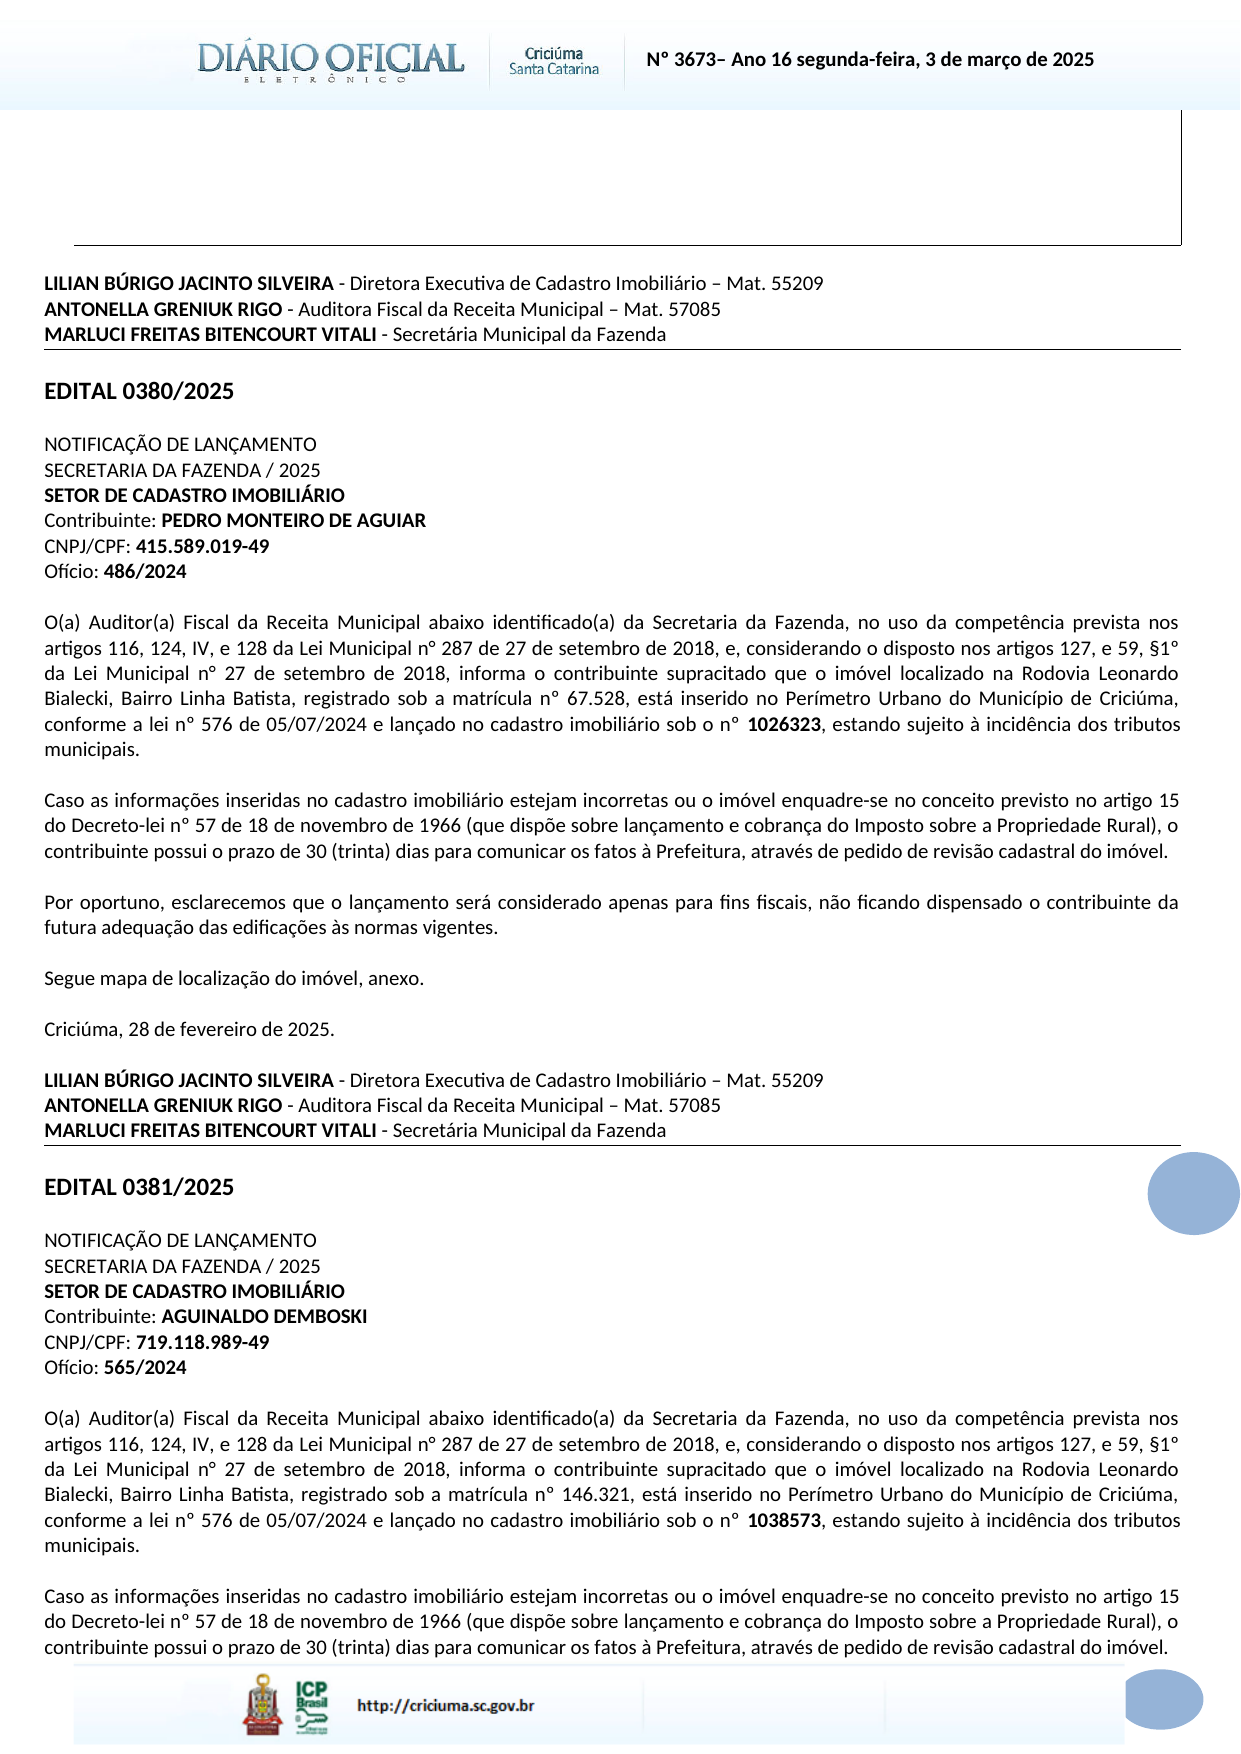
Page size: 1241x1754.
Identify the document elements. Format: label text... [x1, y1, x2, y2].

text O(a) Auditor(a) Fiscal da Receita Municipal abaixo identificado(a) da Secretaria da Fazenda, no uso da competência prevista nos artigos 116, 124, IV, e 128 da Lei Municipal n° 287 de 27 de setembro de 2018, e, considerando o disposto nos artigos 127, e 59, §1º da Lei Municipal n° 27 de setembro de 2018, informa o contribuinte supracitado que o imóvel localizado na Rodovia Leonardo Bialecki, Bairro Linha Batista, registrado sob a matrícula nº 67.528, está inserido no Perímetro Urbano do Município de Criciúma, conforme a lei nº 576 de 05/07/2024 e lançado no cadastro imobiliário sob o nº 1026323, estando sujeito à incidência dos tributos municipais. [44, 609, 1181, 762]
text Por oportuno, esclarecemos que o lançamento será considerado apenas para fins fiscais, não ficando dispensado o contribuinte da futura adequação das edificações às normas vigentes. [44, 889, 1181, 940]
text Caso as informações inseridas no cadastro imobiliário estejam incorretas ou o imóvel enquadre-se no conceito previsto no artigo 15 do Decreto-lei nº 57 de 18 de novembro de 1966 (que dispõe sobre lançamento e cobrança do Imposto sobre a Propriedade Rural), o contribuinte possui o prazo de 30 (trinta) dias para comunicar os fatos à Prefeitura, através de pedido de revisão cadastral do imóvel. [44, 1583, 1181, 1659]
text Segue mapa de localização do imóvel, anexo. [44, 965, 1181, 991]
text Contribuinte: AGUINALDO DEMBOSKI [44, 1304, 1181, 1329]
text O(a) Auditor(a) Fiscal da Receita Municipal abaixo identificado(a) da Secretaria da Fazenda, no uso da competência prevista nos artigos 116, 124, IV, e 128 da Lei Municipal n° 287 de 27 de setembro de 2018, e, considerando o disposto nos artigos 127, e 59, §1º da Lei Municipal n° 27 de setembro de 2018, informa o contribuinte supracitado que o imóvel localizado na Rodovia Leonardo Bialecki, Bairro Linha Batista, registrado sob a matrícula nº 146.321, está inserido no Perímetro Urbano do Município de Criciúma, conforme a lei nº 576 de 05/07/2024 e lançado no cadastro imobiliário sob o nº 1038573, estando sujeito à incidência dos tributos municipais. [44, 1405, 1181, 1558]
text ANTONELLA GRENIUK RIGO - Auditora Fiscal da Receita Municipal – Mat. 57085 [44, 1092, 1181, 1118]
text EDITAL 0380/2025 [44, 375, 1181, 406]
text Ofício: 486/2024 [44, 558, 1181, 584]
text CNPJ/CPF: 415.589.019-49 [44, 533, 1181, 558]
text MARLUCI FREITAS BITENCOURT VITALI - Secretária Municipal da Fazenda [44, 1118, 1181, 1145]
text ANTONELLA GRENIUK RIGO - Auditora Fiscal da Receita Municipal – Mat. 57085 [44, 296, 1181, 321]
text NOTIFICAÇÃO DE LANÇAMENTO [44, 431, 1181, 457]
text Caso as informações inseridas no cadastro imobiliário estejam incorretas ou o imóvel enquadre-se no conceito previsto no artigo 15 do Decreto-lei nº 57 de 18 de novembro de 1966 (que dispõe sobre lançamento e cobrança do Imposto sobre a Propriedade Rural), o contribuinte possui o prazo de 30 (trinta) dias para comunicar os fatos à Prefeitura, através de pedido de revisão cadastral do imóvel. [44, 787, 1181, 863]
text EDITAL 0381/2025 [44, 1172, 1153, 1202]
text Ofício: 565/2024 [44, 1354, 1181, 1380]
text LILIAN BÚRIGO JACINTO SILVEIRA - Diretora Executiva de Cadastro Imobiliário – Mat. 55209 [44, 271, 1181, 296]
text NOTIFICAÇÃO DE LANÇAMENTO [44, 1227, 1181, 1253]
text MARLUCI FREITAS BITENCOURT VITALI - Secretária Municipal da Fazenda [44, 321, 1181, 349]
text Setor de Cadastro IMOBILIÁRIO [44, 482, 1181, 508]
text CNPJ/CPF: 719.118.989-49 [44, 1329, 1181, 1354]
text Criciúma, 28 de fevereiro de 2025. [44, 1016, 1181, 1041]
text SECRETARIA DA FAZENDA / 2025 [44, 1253, 1181, 1278]
text SECRETARIA DA FAZENDA / 2025 [44, 457, 1181, 482]
text LILIAN BÚRIGO JACINTO SILVEIRA - Diretora Executiva de Cadastro Imobiliário – Mat. 55209 [44, 1067, 1181, 1092]
text Contribuinte: PEDRO MONTEIRO DE AGUIAR [44, 508, 1181, 533]
text Setor de Cadastro IMOBILIÁRIO [44, 1278, 1181, 1304]
